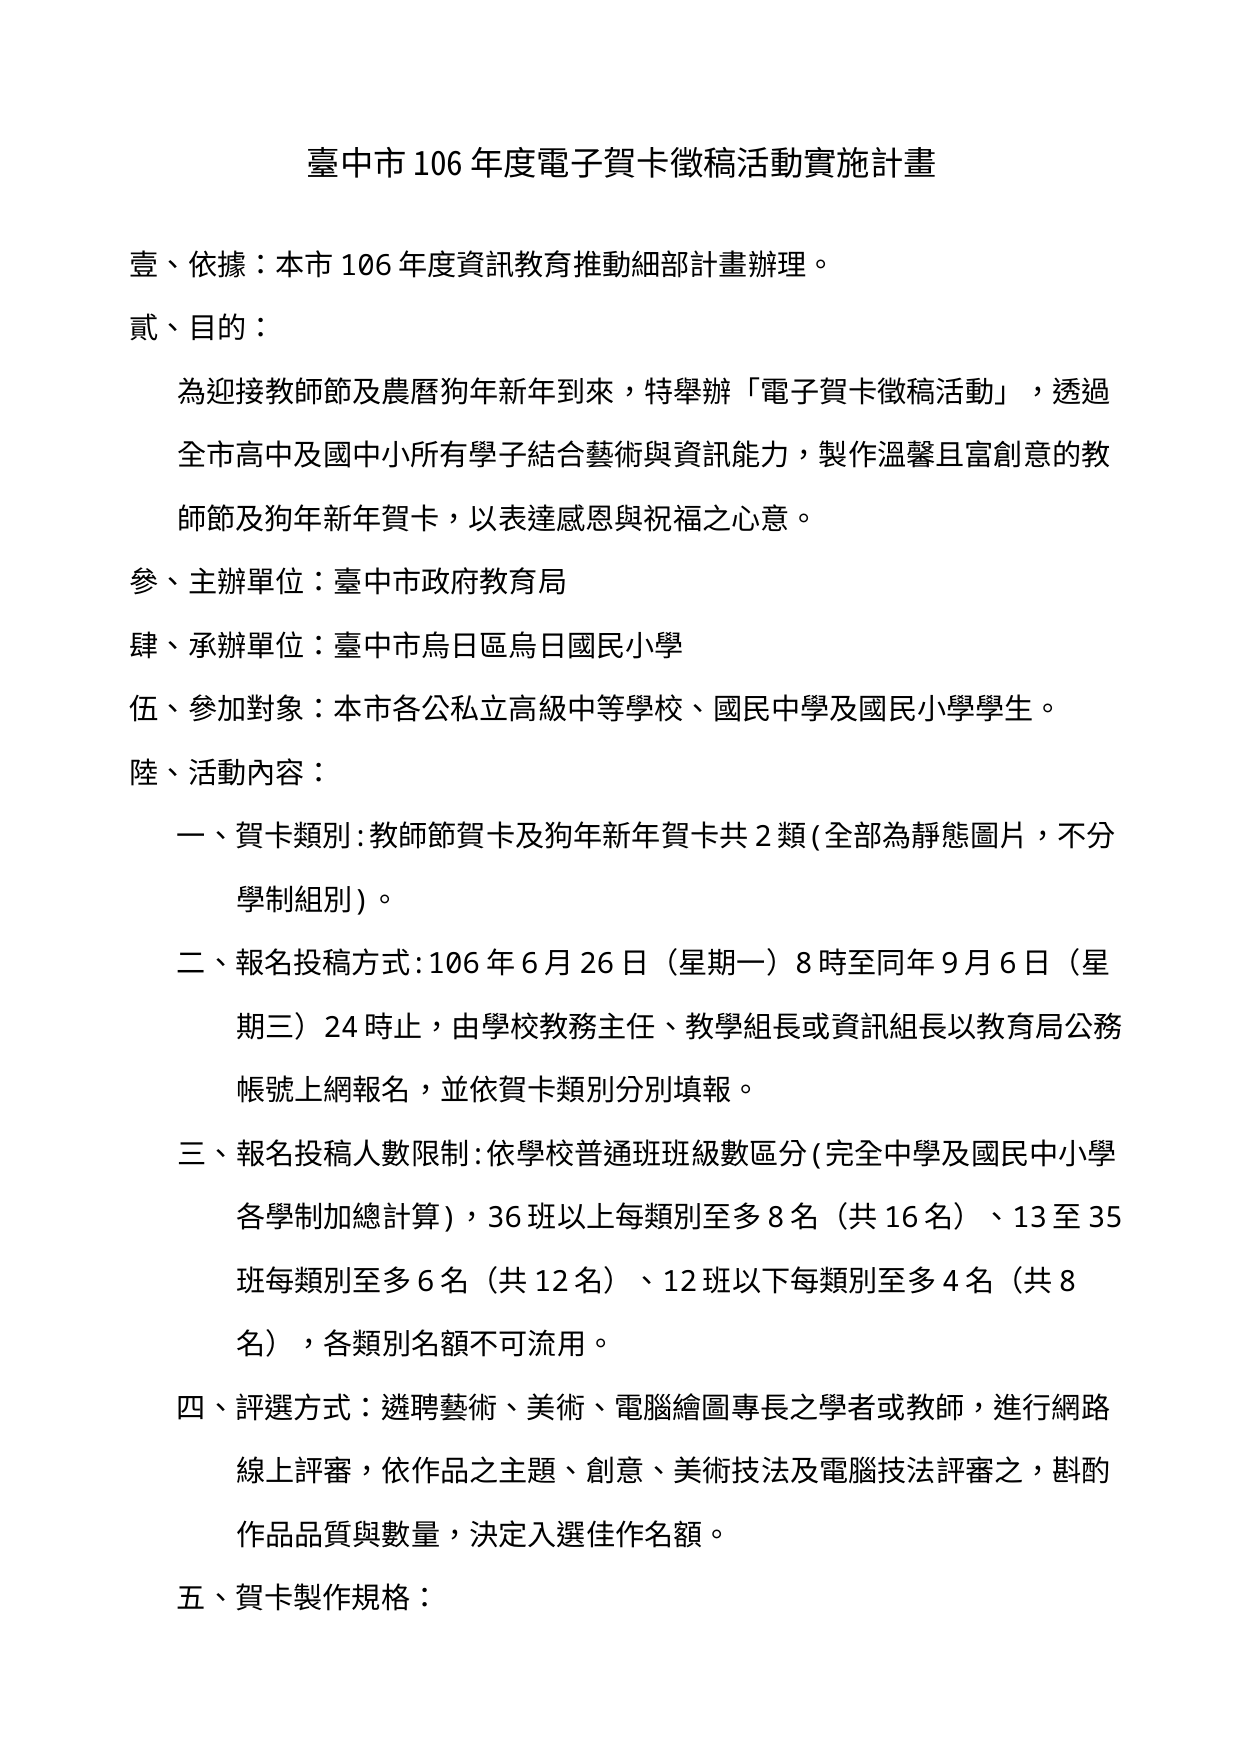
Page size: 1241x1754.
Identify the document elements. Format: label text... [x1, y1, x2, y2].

text 參、主辦單位：臺中市政府教育局 [129, 559, 1125, 601]
text 一、賀卡類別:教師節賀卡及狗年新年賀卡共2類(全部為靜態圖片，不分學制組別)。 [177, 813, 1125, 918]
text 伍、參加對象：本市各公私立高級中等學校、國民中學及國民小學學生。 [129, 686, 1125, 728]
text 三、報名投稿人數限制:依學校普通班班級數區分(完全中學及國民中小學各學制加總計算)，36班以上每類別至多8名（共16名）、13至35班每類別至多6名（共12名）、12班以下每類別至多4名（共8名），各類別名額不可流用。 [177, 1130, 1125, 1363]
text 二、報名投稿方式:106年6月26日（星期一）8時至同年9月6日（星期三）24時止，由學校教務主任、教學組長或資訊組長以教育局公務帳號上網報名，並依賀卡類別分別填報。 [177, 940, 1125, 1109]
text 五、賀卡製作規格： [177, 1574, 1125, 1617]
text 為迎接教師節及農曆狗年新年到來，特舉辦「電子賀卡徵稿活動」，透過全市高中及國中小所有學子結合藝術與資訊能力，製作溫馨且富創意的教師節及狗年新年賀卡，以表達感恩與祝福之心意。 [177, 368, 1125, 538]
text 肆、承辦單位：臺中市烏日區烏日國民小學 [129, 622, 1125, 664]
text 陸、活動內容： [129, 749, 1125, 791]
text 貳、目的： [129, 305, 1125, 347]
text 臺中市106年度電子賀卡徵稿活動實施計畫 [118, 119, 1125, 182]
text 四、評選方式：遴聘藝術、美術、電腦繪圖專長之學者或教師，進行網路線上評審，依作品之主題、創意、美術技法及電腦技法評審之，斟酌作品品質與數量，決定入選佳作名額。 [177, 1384, 1125, 1553]
text 壹、依據：本市106年度資訊教育推動細部計畫辦理。 [129, 242, 1125, 284]
